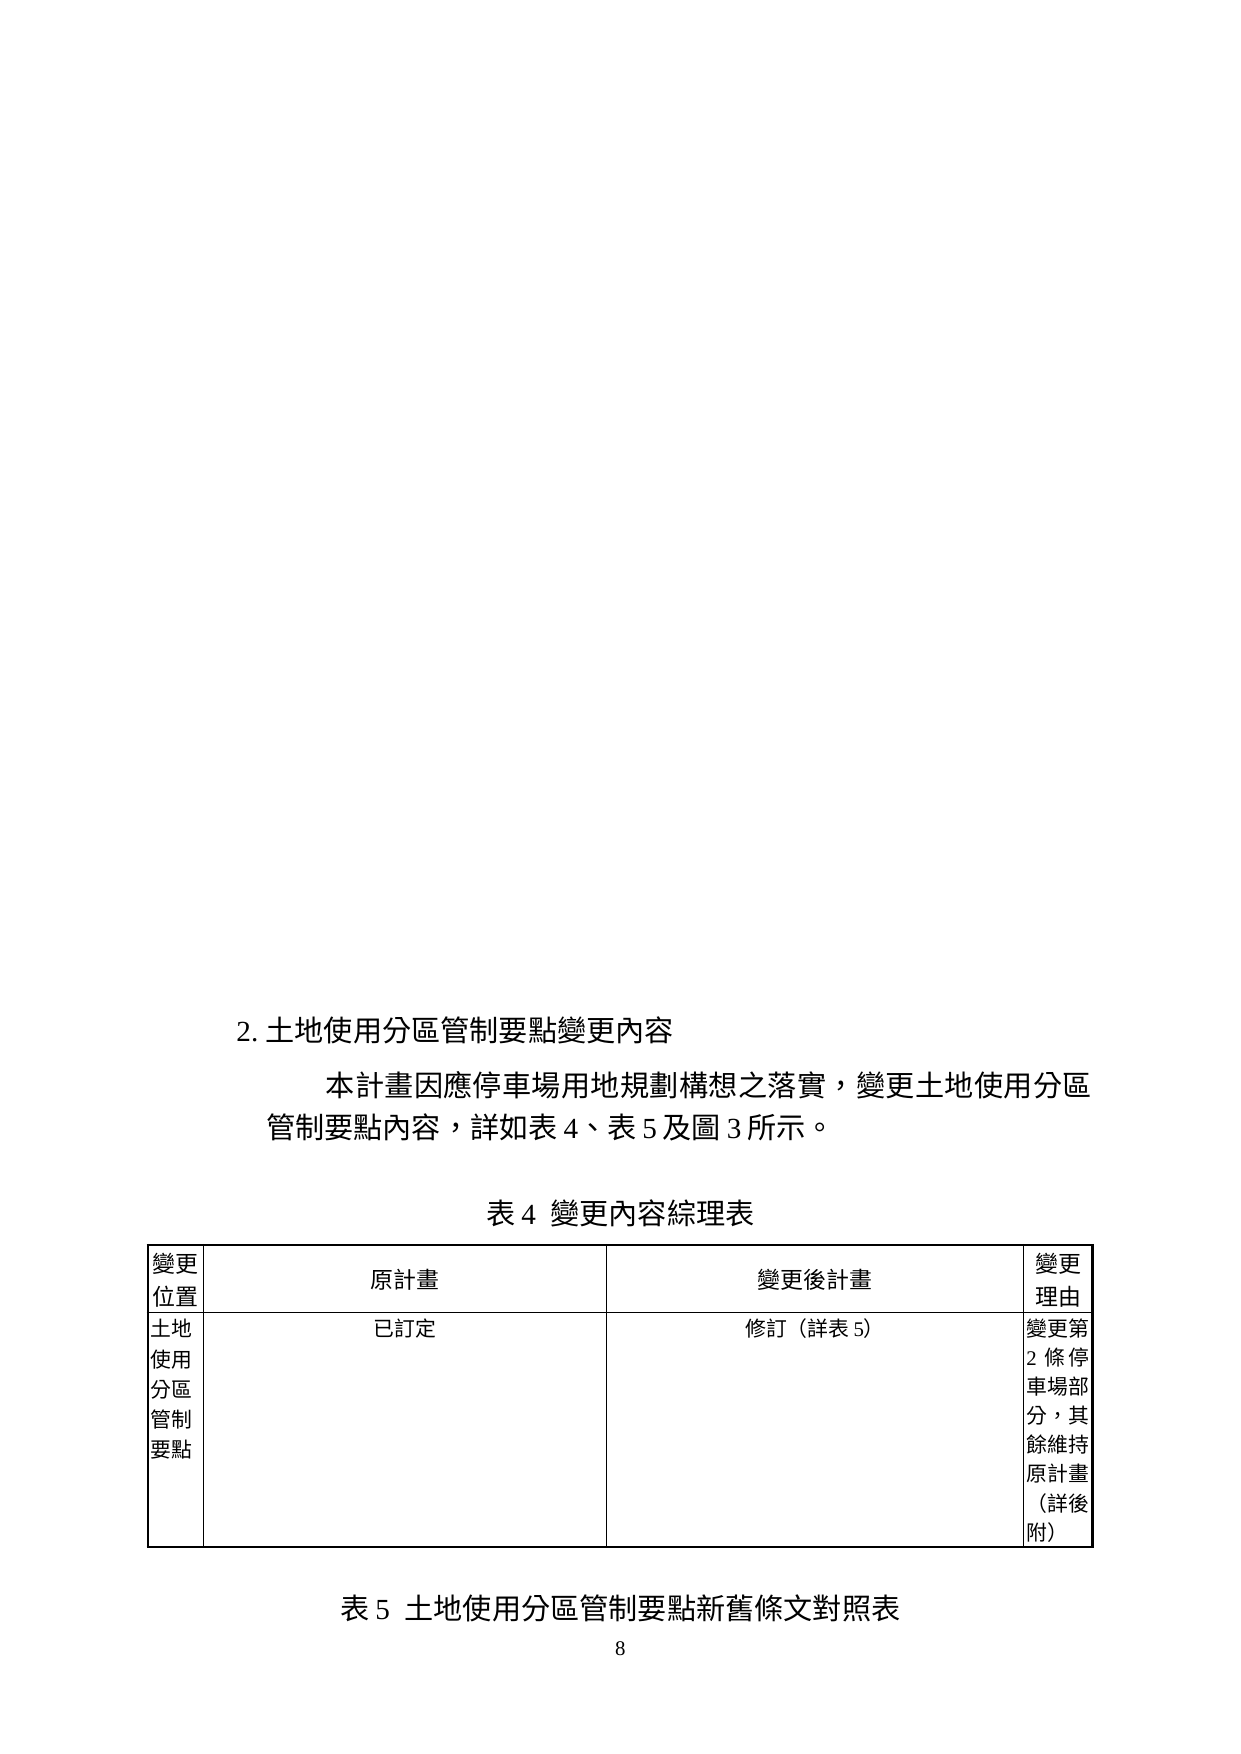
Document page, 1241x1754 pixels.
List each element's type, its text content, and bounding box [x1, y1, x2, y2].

text 本計畫因應停車場用地規劃構想之落實，變更土地使用分區管制要點內容，詳如表4、表5及圖3所示。 [266, 1062, 1092, 1147]
table_cell 已訂定 [204, 1313, 606, 1546]
text 表4 變更內容綜理表 [148, 1191, 1092, 1233]
table_header 原計畫 [204, 1246, 606, 1312]
table_cell 土地使用分區管制要點 [149, 1313, 203, 1546]
text 表5 土地使用分區管制要點新舊條文對照表 [148, 1586, 1092, 1628]
table_header 變更 理由 [1024, 1246, 1091, 1312]
table_header 變更後計畫 [607, 1246, 1023, 1312]
table_header 變更位置 [149, 1246, 203, 1312]
text 2. 土地使用分區管制要點變更內容 [236, 1008, 1092, 1050]
table_cell 修訂（詳表5） [607, 1313, 1023, 1546]
table_cell 變更第2條停車場部分，其餘維持原計畫（詳後附） [1024, 1313, 1091, 1546]
